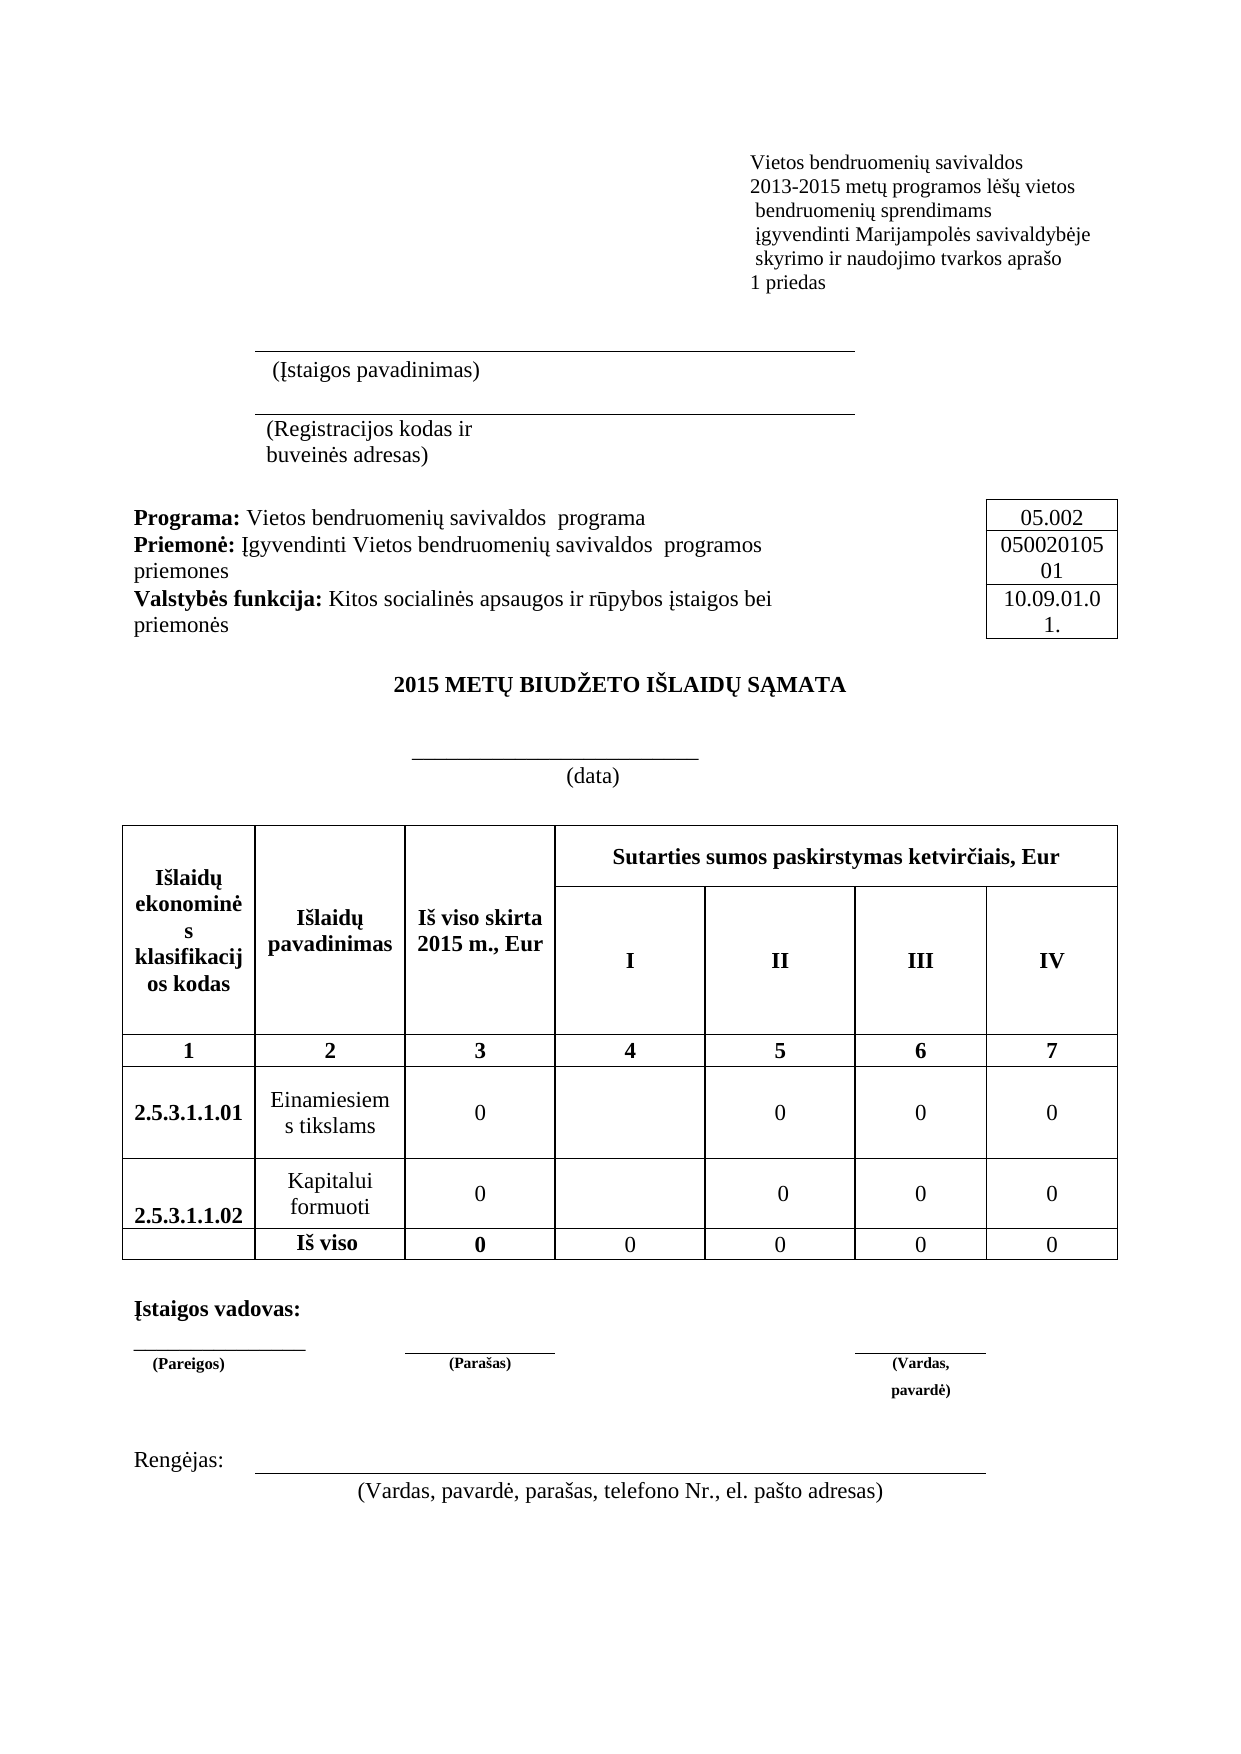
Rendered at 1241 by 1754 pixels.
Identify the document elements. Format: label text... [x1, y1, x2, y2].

table_cell IV [987, 887, 1117, 1034]
table_cell [705, 794, 855, 825]
table_cell [855, 1260, 986, 1291]
table_cell 05.002 [987, 500, 1117, 530]
table_cell [855, 638, 986, 669]
table_cell Iš viso skirta 2015 m., Eur [406, 826, 554, 1034]
table_cell [122, 763, 255, 794]
table_cell [705, 1407, 855, 1441]
table_cell 4 [556, 1035, 704, 1066]
table_cell [555, 352, 705, 382]
table_cell [555, 1441, 705, 1472]
table_cell [405, 1260, 555, 1291]
table_cell 1 [123, 1035, 254, 1066]
table_cell [555, 1322, 705, 1353]
table_cell [122, 351, 255, 382]
table_cell [122, 794, 255, 825]
table_cell 0 [706, 1229, 854, 1259]
table_cell [705, 763, 855, 794]
table_cell [705, 1260, 855, 1291]
table_cell 5 [706, 1035, 854, 1066]
table_cell 0 [856, 1159, 986, 1228]
table_cell [255, 763, 405, 794]
table_cell (Pareigos) [122, 1353, 255, 1407]
table_cell [855, 499, 986, 530]
table_cell [405, 794, 555, 825]
table_cell [855, 1322, 986, 1353]
table_cell 0 [706, 1159, 854, 1228]
table_cell [405, 638, 555, 669]
table_cell [122, 414, 255, 467]
table_cell [555, 638, 705, 669]
text Vietos bendruomenių savivaldos [750, 150, 1136, 174]
table_cell [255, 468, 405, 499]
table_cell [122, 468, 255, 499]
table_cell [986, 731, 1117, 762]
table_cell [986, 639, 1117, 669]
table_cell 0 [987, 1229, 1117, 1259]
table_cell [855, 1441, 986, 1472]
table_cell [555, 415, 705, 467]
table_cell [705, 1322, 855, 1353]
table_header [255, 323, 855, 351]
table_cell [986, 383, 1117, 414]
text 1 priedas [112, 270, 1128, 294]
table_cell 6 [856, 1035, 986, 1066]
table_cell [986, 468, 1117, 499]
table_cell [855, 763, 986, 794]
table_cell (data) [555, 763, 705, 794]
table_cell [986, 414, 1117, 467]
table_cell [555, 794, 705, 825]
table_cell [255, 383, 855, 414]
table_cell [986, 351, 1117, 382]
table_cell [405, 1322, 555, 1353]
table_cell 0 [987, 1159, 1117, 1228]
table_cell [855, 351, 986, 382]
table_cell [255, 700, 986, 731]
table_cell [986, 1322, 1117, 1353]
table_header [122, 323, 255, 351]
table_cell [555, 1353, 705, 1407]
table_cell 0 [406, 1159, 554, 1228]
table_cell III [856, 887, 986, 1034]
table_cell [855, 468, 986, 499]
table_cell Išlaidų ekonominės klasifikacijos kodas [123, 826, 254, 1034]
table_cell 10.09.01.01. [987, 585, 1117, 637]
table_cell [855, 1407, 986, 1441]
table_cell Kapitalui formuoti [256, 1159, 404, 1228]
table_cell [986, 1291, 1117, 1322]
table_cell [123, 1229, 254, 1259]
text įgyvendinti Marijampolės savivaldybėje [750, 222, 1136, 246]
table_cell 2.5.3.1.1.02 [123, 1159, 254, 1228]
table_cell 3 [406, 1035, 554, 1066]
table_cell [555, 1260, 705, 1291]
table_cell 7 [987, 1035, 1117, 1066]
table_cell [705, 1353, 855, 1407]
table_cell [705, 499, 855, 530]
table_cell [405, 1291, 555, 1322]
table_cell Iš viso [256, 1229, 404, 1259]
table_cell Priemonė: Įgyvendinti Vietos bendruomenių savivaldos programos priemones [122, 530, 855, 584]
table_cell (Vardas, pavardė) [855, 1354, 986, 1407]
table_cell [986, 763, 1117, 794]
table_cell 0 [856, 1229, 986, 1259]
table_cell [986, 1473, 1117, 1504]
table_cell [122, 1473, 255, 1504]
table_cell [255, 1353, 405, 1407]
table_cell [122, 383, 255, 414]
table_cell [555, 1291, 705, 1322]
table_cell [705, 415, 855, 467]
table_cell [122, 1260, 255, 1291]
table_cell Sutarties sumos paskirstymas ketvirčiais, Eur [556, 826, 1117, 886]
table_cell 2 [256, 1035, 404, 1066]
table_cell [855, 530, 986, 584]
table_cell [255, 1441, 405, 1472]
table_cell [555, 468, 705, 499]
table_cell [405, 1441, 555, 1472]
table_cell Programa: Vietos bendruomenių savivaldos programa [122, 499, 705, 530]
table_cell [986, 1407, 1117, 1441]
table_cell [986, 1441, 1117, 1472]
table_cell 0 [406, 1067, 554, 1158]
table_cell [705, 468, 855, 499]
text 2013-2015 metų programos lėšų vietos [750, 174, 1136, 198]
table_header [986, 323, 1117, 351]
table_cell [405, 468, 555, 499]
table_cell [122, 700, 255, 731]
table_cell [255, 794, 405, 825]
table_cell [405, 763, 555, 794]
table_cell Einamiesiems tikslams [256, 1067, 404, 1158]
table_cell [405, 1407, 555, 1441]
table_cell 2015 METŲ BIUDŽETO IŠLAIDŲ SĄMATA [122, 669, 1117, 700]
table_cell (Registracijos kodas ir buveinės adresas) [255, 415, 555, 467]
table_cell [855, 584, 986, 637]
table_cell [705, 638, 855, 669]
table_cell 0 [706, 1067, 854, 1158]
table_cell [122, 1407, 255, 1441]
table_cell [855, 414, 986, 467]
table_cell [556, 1067, 704, 1158]
table_cell 0 [406, 1229, 554, 1259]
table_cell [555, 1407, 705, 1441]
table_cell [855, 1291, 986, 1322]
text skyrimo ir naudojimo tvarkos aprašo [750, 246, 1136, 270]
table_cell [556, 1159, 704, 1228]
table_cell 0 [987, 1067, 1117, 1158]
table_cell Įstaigos vadovas: [122, 1291, 405, 1322]
table_cell _______________ [122, 1322, 405, 1353]
table_cell Rengėjas: [122, 1441, 255, 1472]
table_cell [705, 1291, 855, 1322]
table_cell [122, 731, 255, 762]
table_cell [122, 638, 255, 669]
table_cell [986, 700, 1117, 731]
table_cell _________________________ [255, 731, 855, 762]
table_cell [986, 1260, 1117, 1291]
table_cell Valstybės funkcija: Kitos socialinės apsaugos ir rūpybos įstaigos bei priemonės [122, 584, 855, 637]
table_cell (Vardas, pavardė, parašas, telefono Nr., el. pašto adresas) [255, 1474, 986, 1504]
table_cell [255, 638, 405, 669]
table_cell [855, 383, 986, 414]
table_cell [986, 1353, 1117, 1407]
table_cell [705, 1441, 855, 1472]
table_cell 0 [556, 1229, 704, 1259]
table_cell 0 [856, 1067, 986, 1158]
table_cell (Įstaigos pavadinimas) [255, 352, 555, 382]
table_cell [986, 794, 1117, 825]
table_cell II [706, 887, 854, 1034]
table_cell 05002010501 [987, 531, 1117, 584]
text bendruomenių sprendimams [750, 198, 1136, 222]
table_cell [255, 1407, 405, 1441]
table_cell [255, 1260, 405, 1291]
table_cell 2.5.3.1.1.01 [123, 1067, 254, 1158]
table_cell I [556, 887, 704, 1034]
table_cell [855, 794, 986, 825]
table_cell (Parašas) [405, 1354, 555, 1407]
table_header [855, 323, 986, 351]
table_cell Išlaidų pavadinimas [256, 826, 404, 1034]
table_cell [705, 352, 855, 382]
table_cell [855, 731, 986, 762]
